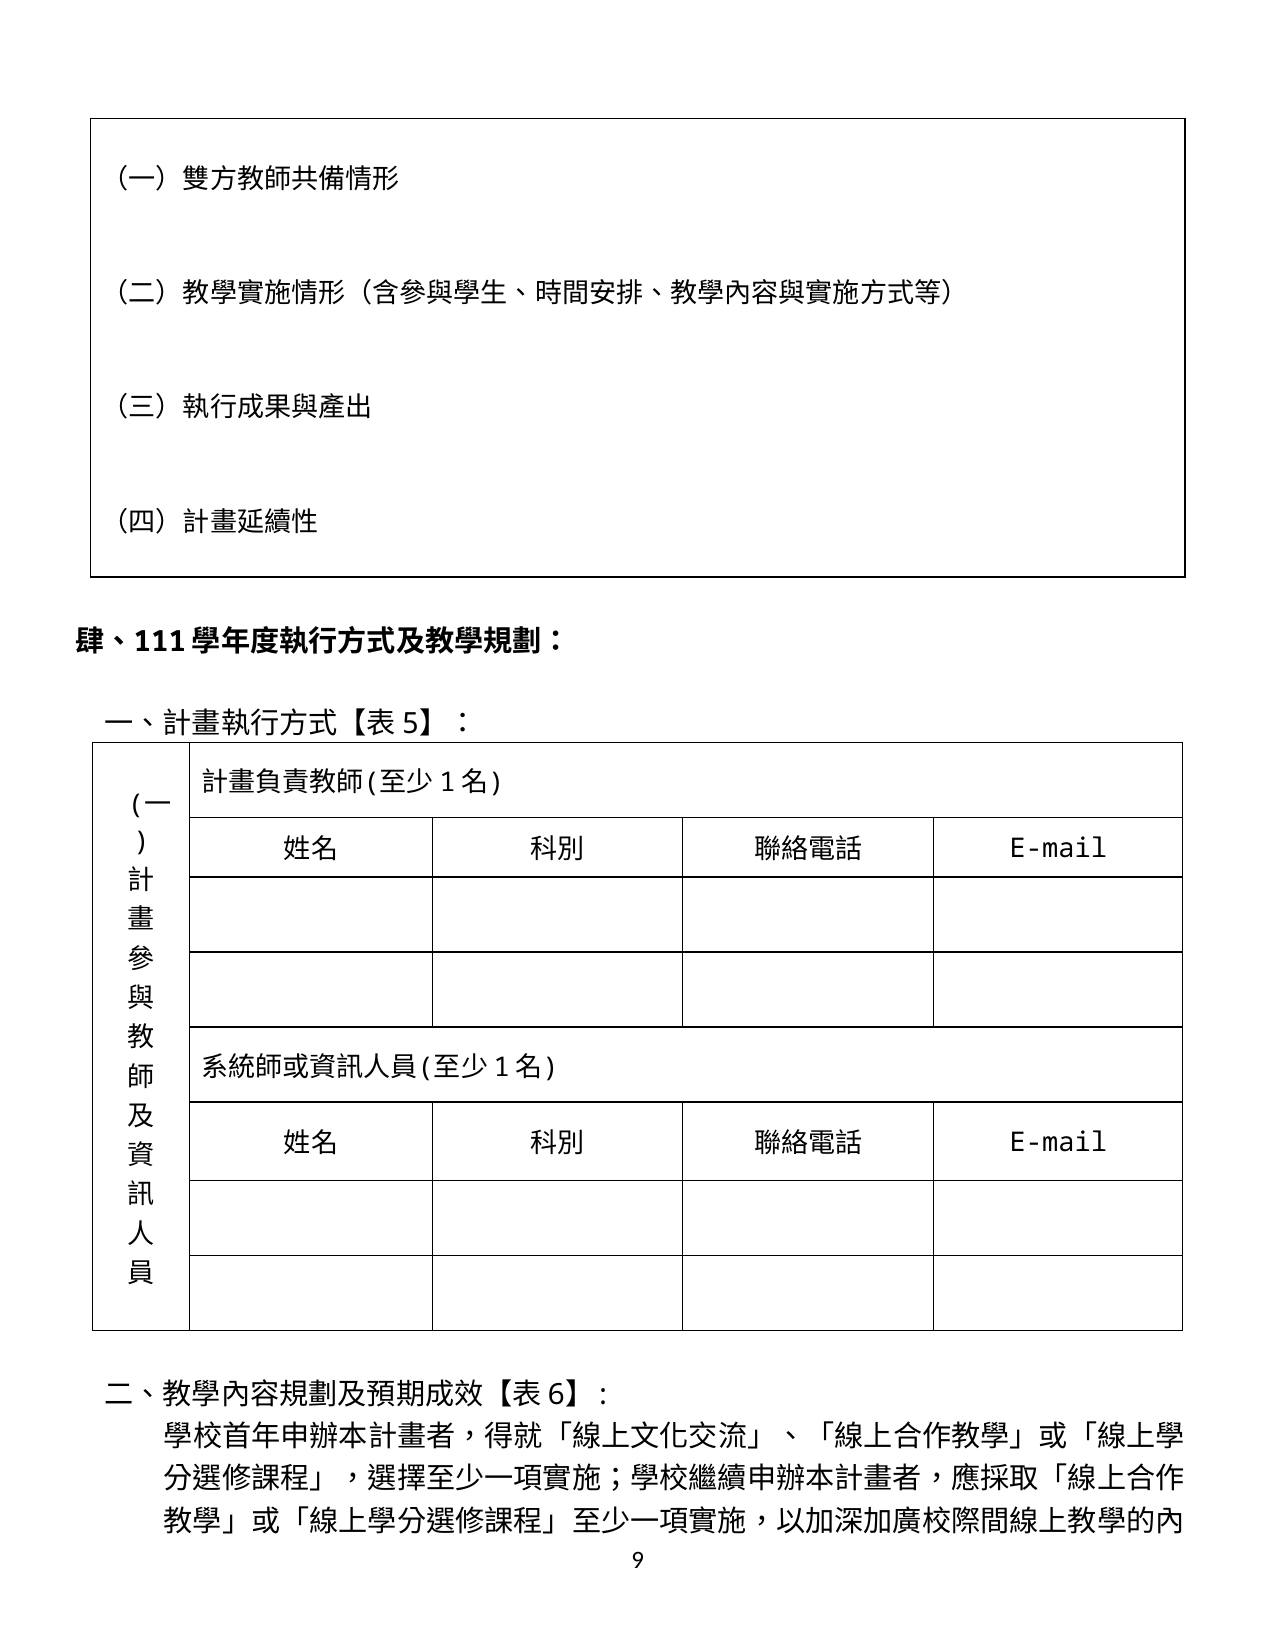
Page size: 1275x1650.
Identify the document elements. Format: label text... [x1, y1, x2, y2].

table_cell [683, 1181, 933, 1255]
table_cell 聯絡電話 [683, 1103, 933, 1180]
table_cell [190, 878, 432, 951]
table_cell [934, 1181, 1182, 1255]
table_cell [433, 1181, 682, 1255]
table_cell E-mail [934, 818, 1182, 876]
table_cell [683, 953, 933, 1026]
text 學校首年申辦本計畫者，得就「線上文化交流」、「線上合作教學」或「線上學分選修課程」，選擇至少一項實施；學校繼續申辦本計畫者，應採取「線上合作教學」或「線上學分選修課程」至少一項實施，以加深加廣校際間線上教學的內 [163, 1413, 1200, 1540]
table_cell [190, 953, 432, 1026]
table_cell 姓名 [190, 818, 432, 876]
table_cell （一）雙方教師共備情形 （二）教學實施情形（含參與學生、時間安排、教學內容與實施方式等） （三）執行成果與產出 （四）計畫延續性 [91, 119, 1184, 576]
table_cell [190, 1256, 432, 1330]
table_cell 聯絡電話 [683, 818, 933, 876]
table_cell [190, 1181, 432, 1255]
table_cell 系統師或資訊人員(至少1名) [190, 1028, 1182, 1101]
table_cell 科別 [433, 818, 682, 876]
table_cell 科別 [433, 1103, 682, 1180]
table_cell [934, 953, 1182, 1026]
table_cell E-mail [934, 1103, 1182, 1180]
table_cell [433, 1256, 682, 1330]
table_header (一) 計 畫 參 與 教 師 及 資 訊 人 員 [93, 743, 189, 1330]
table_cell [433, 878, 682, 951]
table_header 計畫負責教師(至少1名) [190, 743, 1182, 817]
table_cell [683, 1256, 933, 1330]
table_cell [934, 878, 1182, 951]
table_cell [683, 878, 933, 951]
table_cell [934, 1256, 1182, 1330]
table_cell [433, 953, 682, 1026]
table_cell 姓名 [190, 1103, 432, 1180]
text 肆、111學年度執行方式及教學規劃： [75, 617, 1200, 659]
text 一、計畫執行方式【表5】： [75, 699, 1200, 742]
text 二、教學內容規劃及預期成效【表6】: [75, 1370, 1200, 1413]
